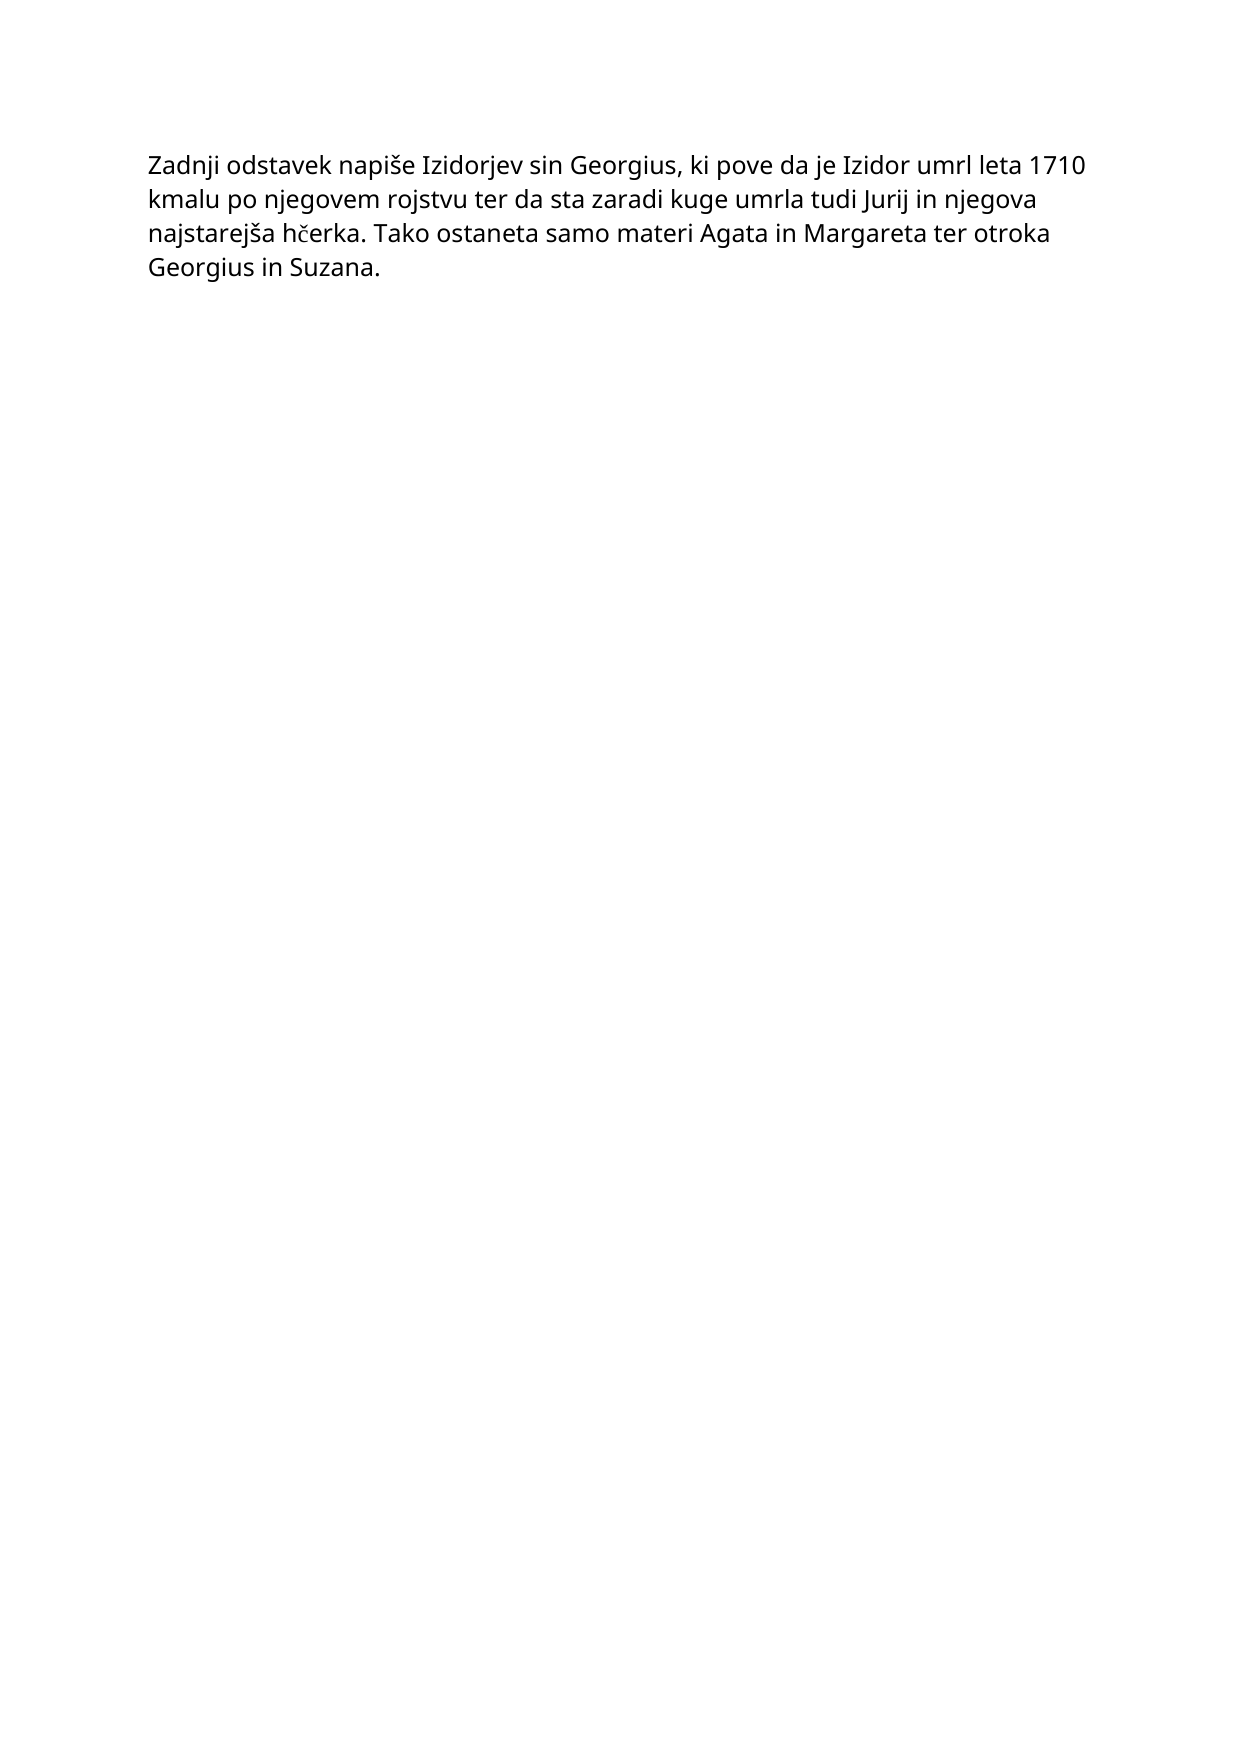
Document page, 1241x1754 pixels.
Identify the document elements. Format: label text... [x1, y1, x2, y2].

text Zadnji odstavek napiše Izidorjev sin Georgius, ki pove da je Izidor umrl leta 1710 kmalu po njegovem rojstvu ter da sta zaradi kuge umrla tudi Jurij in njegova najstarejša hčerka. Tako ostaneta samo materi Agata in Margareta ter otroka Georgius in Suzana. [148, 148, 1093, 284]
